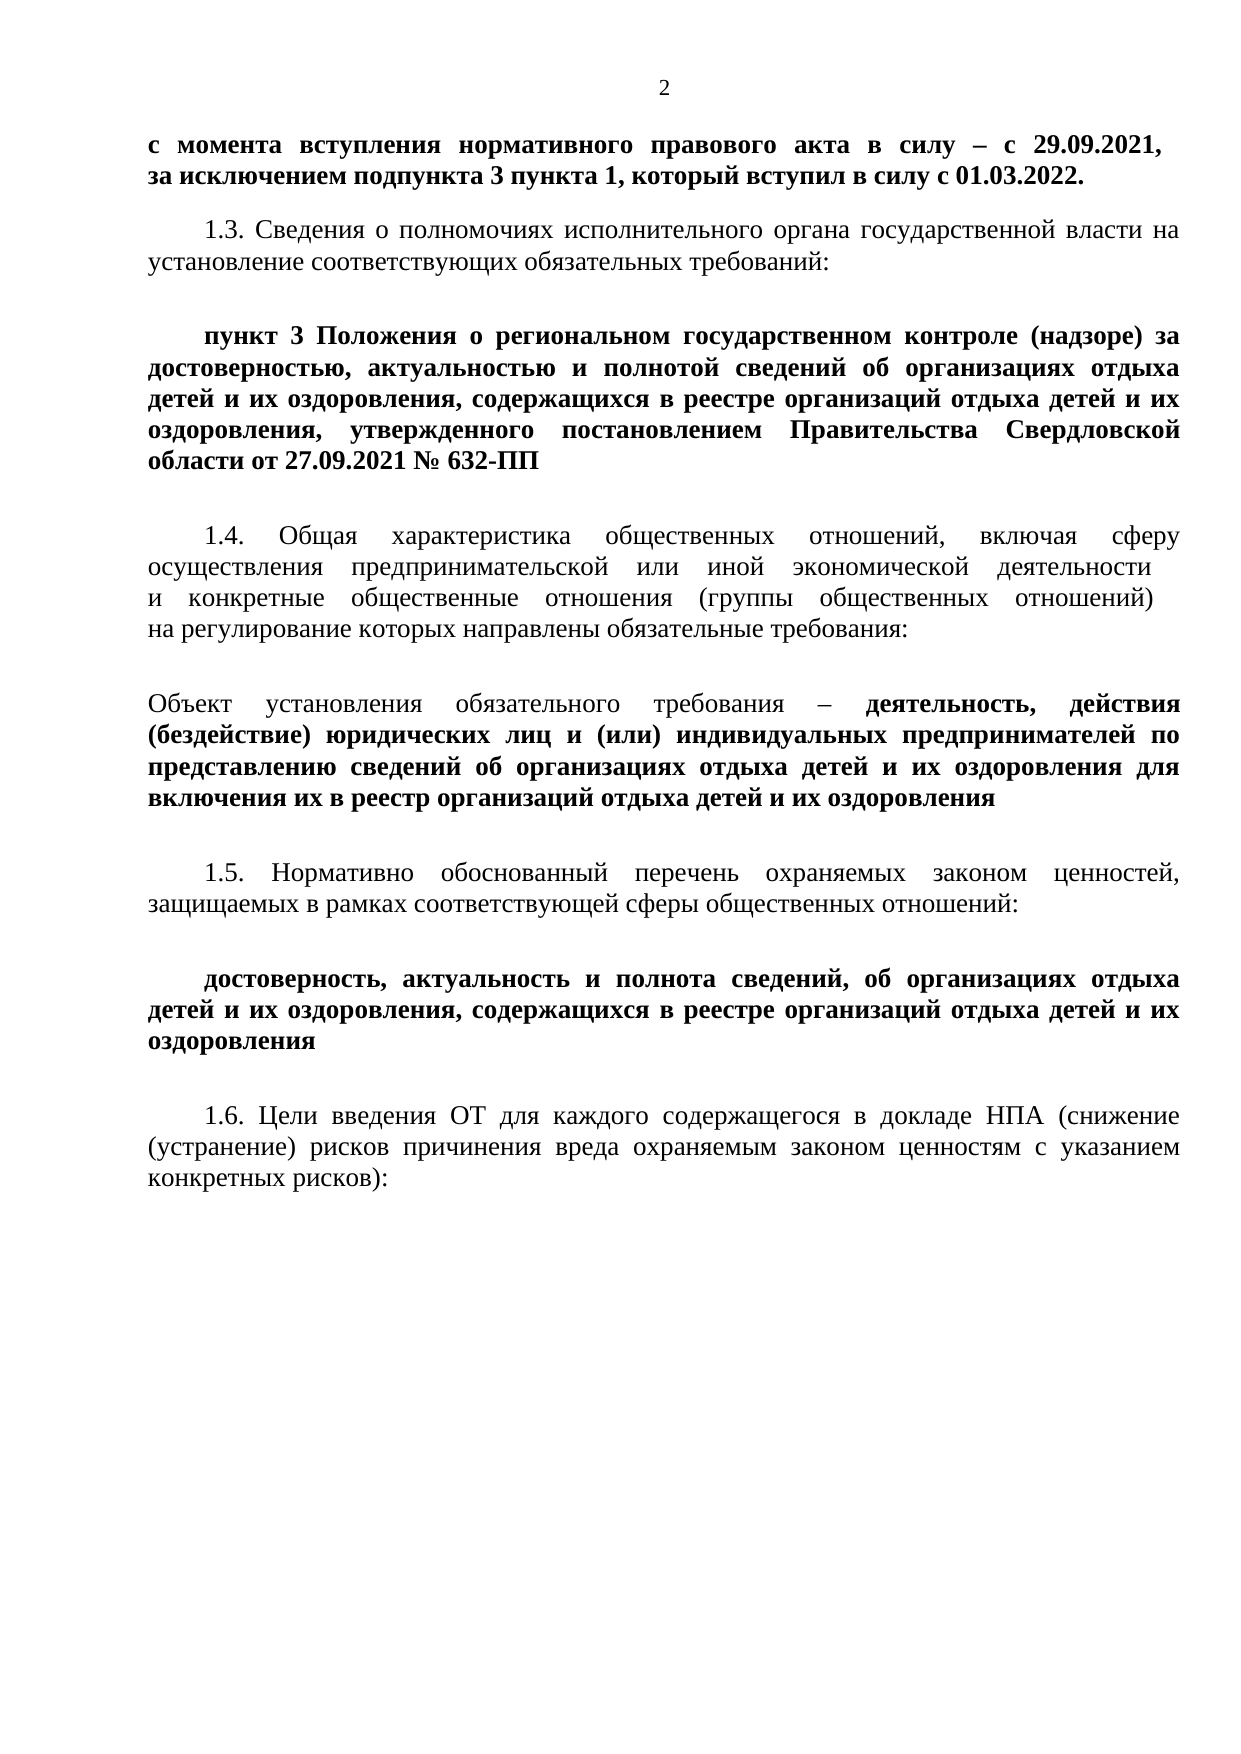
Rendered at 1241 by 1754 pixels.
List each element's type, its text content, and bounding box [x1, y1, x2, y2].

text 1.3. Сведения о полномочиях исполнительного органа государственной власти на установление соответствующих обязательных требований: [148, 213, 1181, 276]
text 1.4. Общая характеристика общественных отношений, включая сферу осуществления предпринимательской или иной экономической деятельности и конкретные общественные отношения (группы общественных отношений) на регулирование которых направлены обязательные требования: [148, 519, 1181, 643]
text достоверность, актуальность и полнота сведений, об организациях отдыха детей и их оздоровления, содержащихся в реестре организаций отдыха детей и их оздоровления [148, 962, 1181, 1055]
text 1.6. Цели введения ОТ для каждого содержащегося в докладе НПА (снижение (устранение) рисков причинения вреда охраняемым законом ценностям с указанием конкретных рисков): [148, 1099, 1181, 1192]
text пункт 3 Положения о региональном государственном контроле (надзоре) за достоверностью, актуальностью и полнотой сведений об организациях отдыха детей и их оздоровления, содержащихся в реестре организаций отдыха детей и их оздоровления, утвержденного постановлением Правительства Свердловской области от 27.09.2021 № 632-ПП [148, 319, 1181, 475]
text с момента вступления нормативного правового акта в силу – с 29.09.2021, за исключением подпункта 3 пункта 1, который вступил в силу с 01.03.2022. [148, 128, 1181, 191]
text 1.5. Нормативно обоснованный перечень охраняемых законом ценностей, защищаемых в рамках соответствующей сферы общественных отношений: [148, 856, 1181, 918]
text Объект установления обязательного требования – деятельность, действия (бездействие) юридических лиц и (или) индивидуальных предпринимателей по представлению сведений об организациях отдыха детей и их оздоровления для включения их в реестр организаций отдыха детей и их оздоровления [148, 687, 1181, 812]
